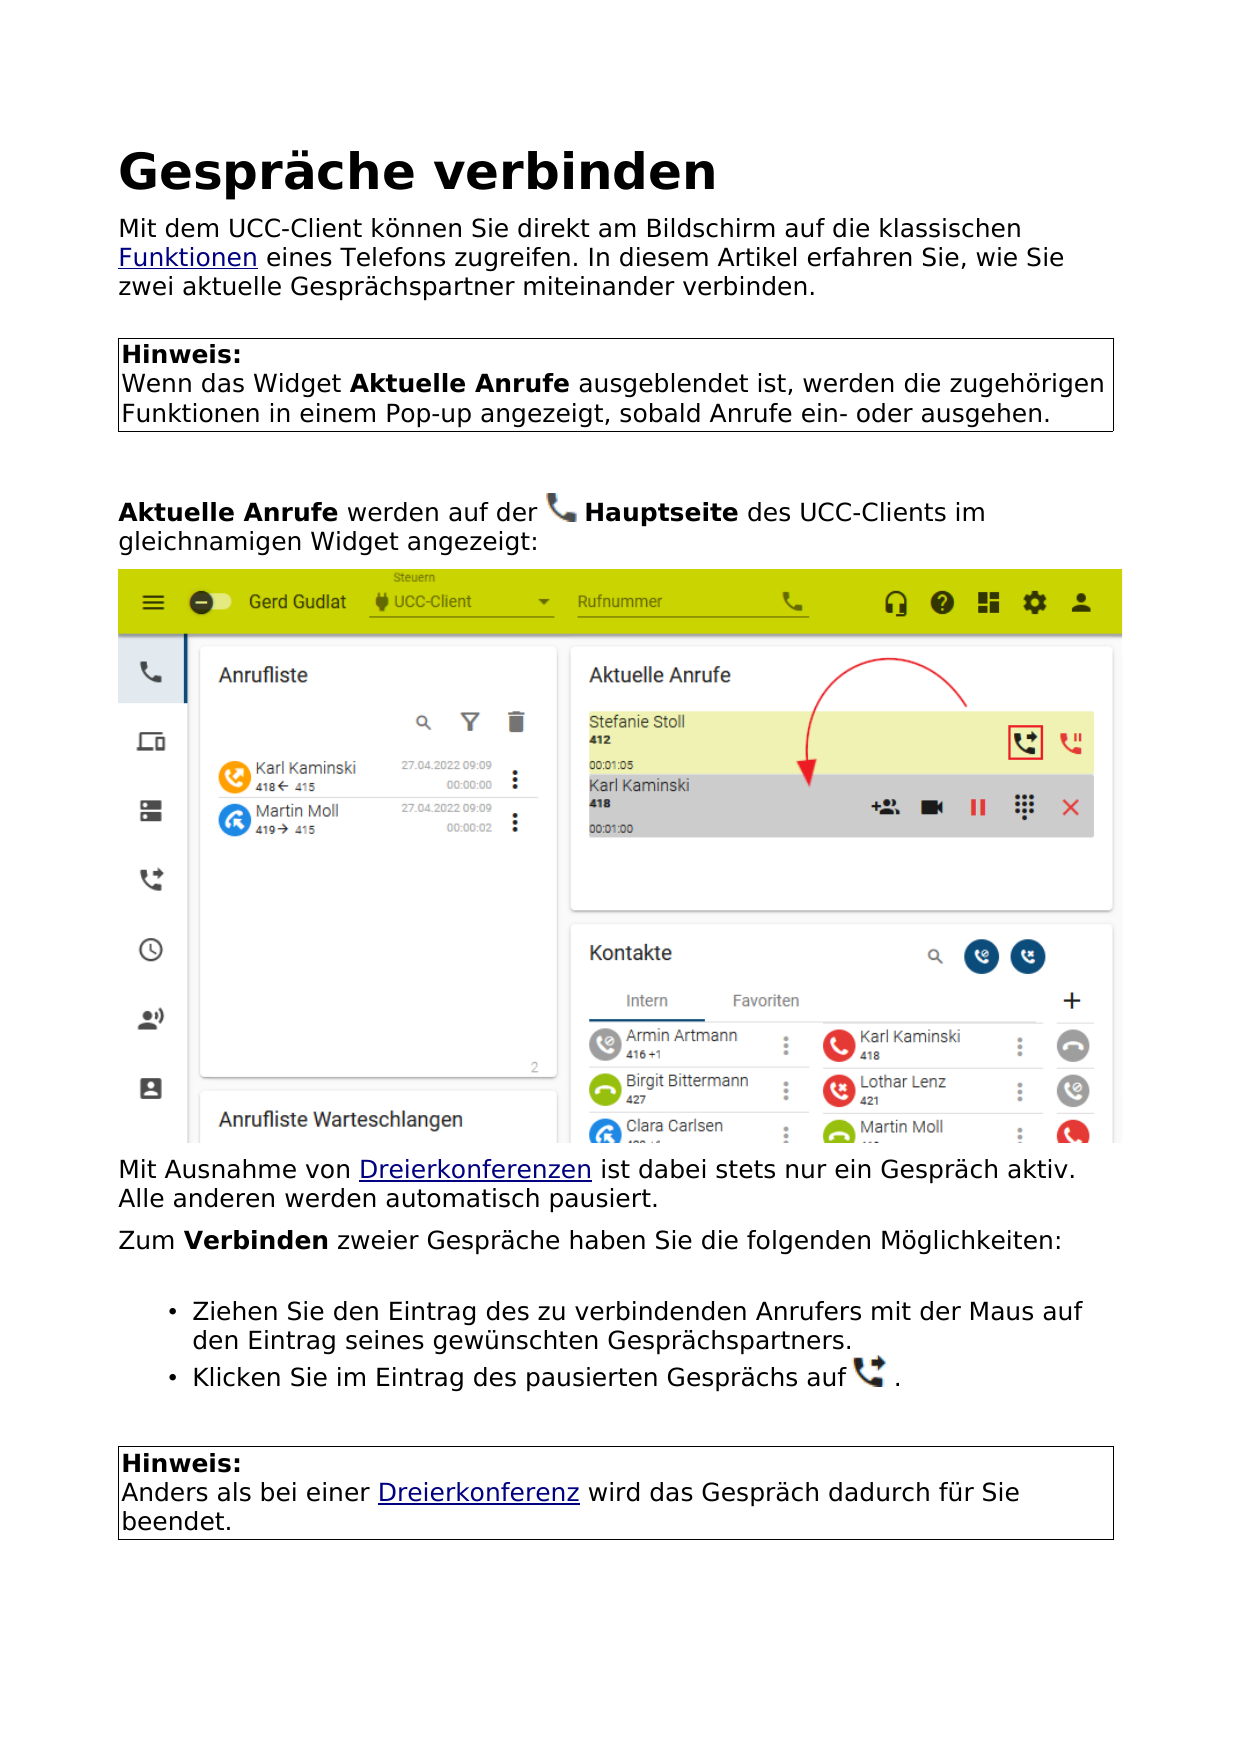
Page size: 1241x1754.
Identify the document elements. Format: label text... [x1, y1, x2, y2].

list Ziehen Sie den Eintrag des zu verbindenden Anrufers mit der Maus auf den Eintrag seines gewünschten Gesprächspartners. [177, 1297, 1122, 1356]
subtitle Gespräche verbinden [118, 143, 1122, 201]
table_header Hinweis: Wenn das Widget Aktuelle Anrufe ausgeblendet ist, werden die zugehörigen Funktionen in einem Pop-up angezeigt, sobald Anrufe ein- oder ausgehen. [119, 339, 1113, 431]
text Mit Ausnahme von Dreierkonferenzen ist dabei stets nur ein Gespräch aktiv. Alle anderen werden automatisch pausiert. [118, 1155, 1122, 1214]
text Zum Verbinden zweier Gespräche haben Sie die folgenden Möglichkeiten: [118, 1226, 1122, 1255]
text Aktuelle Anrufe werden auf derHauptseite des UCC-Clients im gleichnamigen Widget angezeigt: [118, 493, 1122, 557]
text Mit dem UCC-Client können Sie direkt am Bildschirm auf die klassischen Funktionen eines Telefons zugreifen. In diesem Artikel erfahren Sie, wie Sie zwei aktuelle Gesprächspartner miteinander verbinden. [118, 214, 1122, 301]
list Klicken Sie im Eintrag des pausierten Gesprächs auf. [177, 1356, 1122, 1393]
picture [118, 569, 1123, 1143]
picture [537, 493, 585, 522]
picture [846, 1355, 894, 1387]
table_header Hinweis: Anders als bei einer Dreierkonferenz wird das Gespräch dadurch für Sie beendet. [119, 1447, 1113, 1539]
